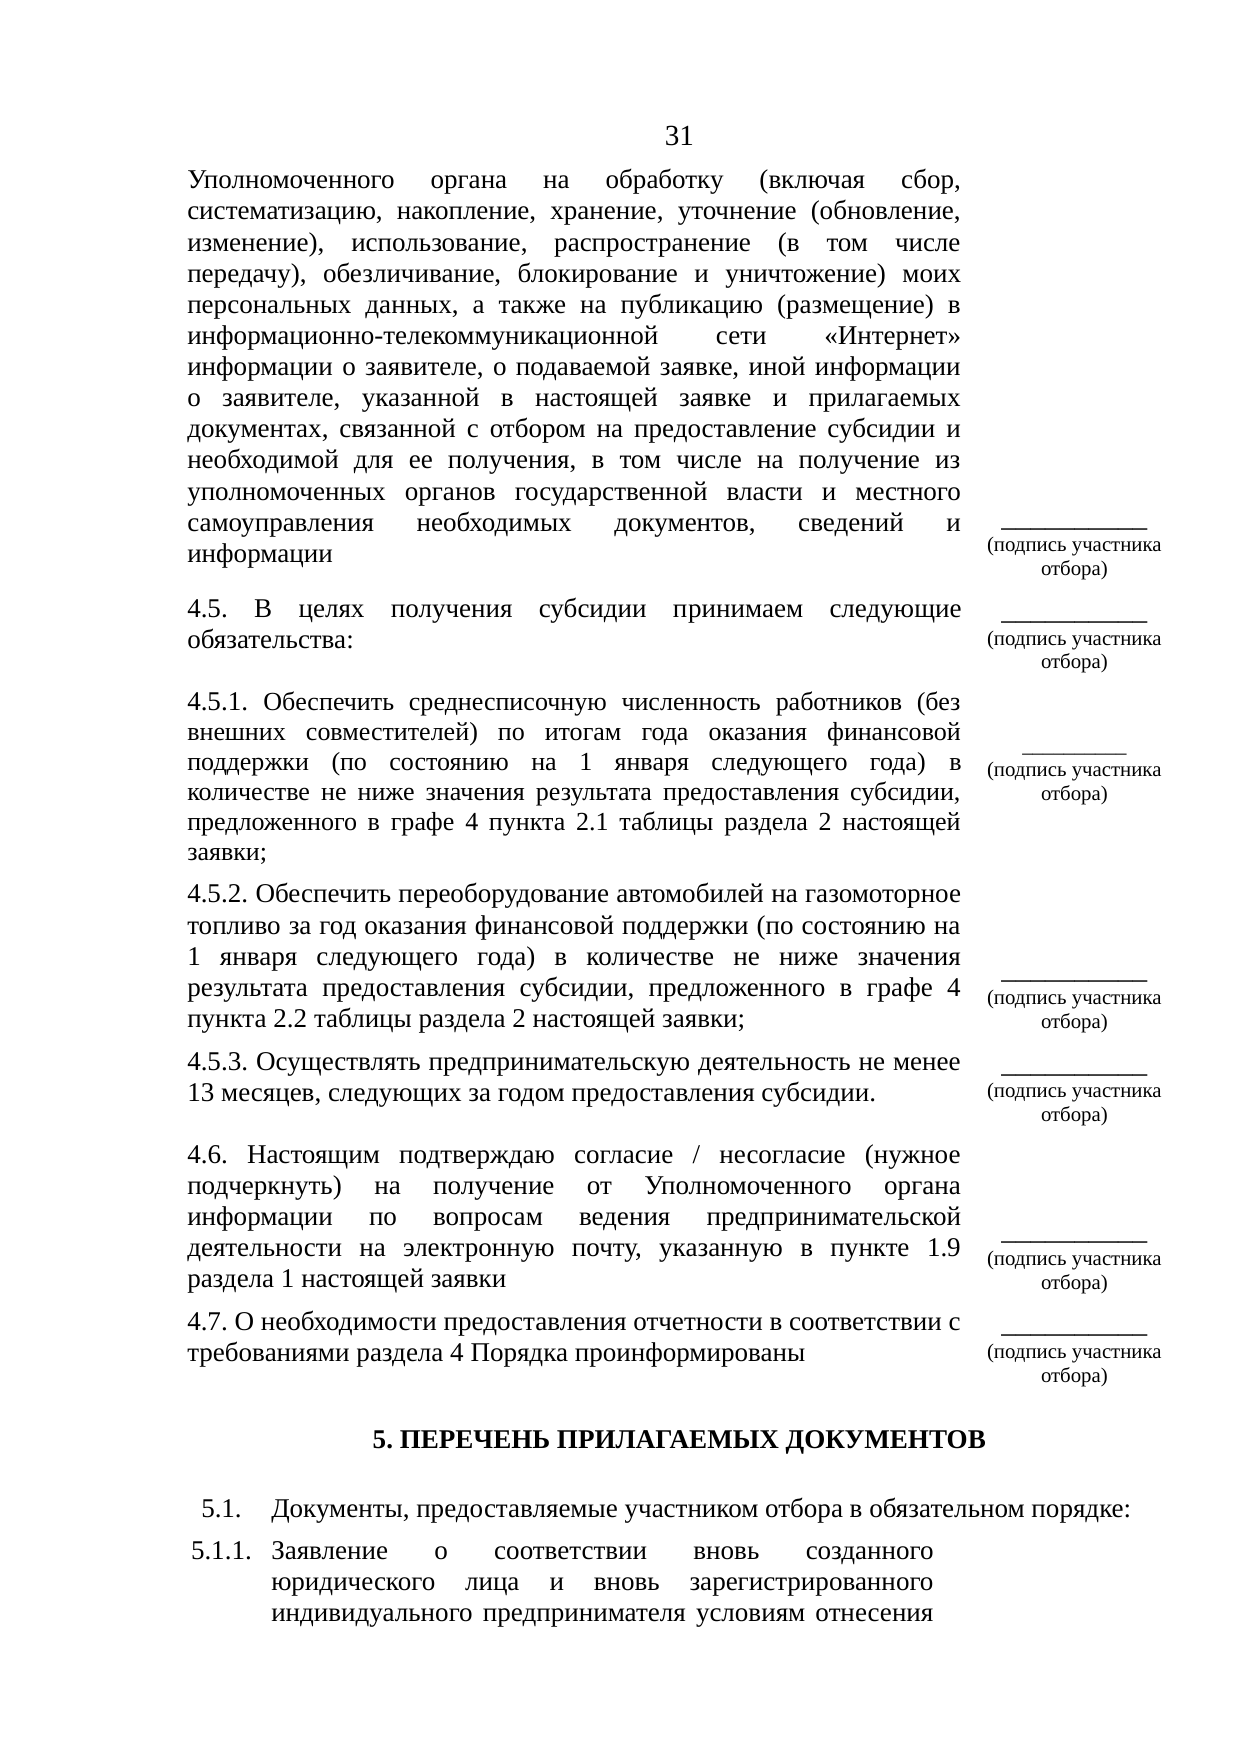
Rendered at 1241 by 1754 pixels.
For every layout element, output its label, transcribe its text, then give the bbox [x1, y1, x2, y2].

text 5. ПЕРЕЧЕНЬ ПРИЛАГАЕМЫХ ДОКУМЕНТОВ [177, 1424, 1181, 1455]
table_header Документы, предоставляемые участником отбора в обязательном порядке: [265, 1486, 1181, 1528]
table_cell 4.5.1. Обеспечить среднесписочную численность работников (без внешних совместителей) по итогам года оказания финансовой поддержки (по состоянию на 1 января следующего года) в количестве не ниже значения результата предоставления субсидии, предложенного в графе 4 пункта 2.1 таблицы раздела 2 настоящей заявки; [181, 679, 967, 872]
table_cell [940, 1529, 1181, 1633]
table_cell 5.1.1. [177, 1529, 265, 1633]
table_cell __________ (подпись участника отбора) [967, 158, 1181, 586]
table_cell Уполномоченного органа на обработку (включая сбор, систематизацию, накопление, хранение, уточнение (обновление, изменение), использование, распространение (в том числе передачу), обезличивание, блокирование и уничтожение) моих персональных данных, а также на публикацию (размещение) в информационно-телекоммуникационной сети «Интернет» информации о заявителе, о подаваемой заявке, иной информации о заявителе, указанной в настоящей заявке и прилагаемых документах, связанной с отбором на предоставление субсидии и необходимой для ее получения, в том числе на получение из уполномоченных органов государственной власти и местного самоуправления необходимых документов, сведений и информации [181, 158, 967, 586]
table_header 5.1. [177, 1486, 265, 1528]
table_cell 4.6. Настоящим подтверждаю согласие / несогласие (нужное подчеркнуть) на получение от Уполномоченного органа информации по вопросам ведения предпринимательской деятельности на электронную почту, указанную в пункте 1.9 раздела 1 настоящей заявки [181, 1132, 967, 1299]
table_cell __________ (подпись участника отбора) [967, 1039, 1181, 1132]
table_cell __________ (подпись участника отбора) [967, 872, 1181, 1039]
table_cell 4.7. О необходимости предоставления отчетности в соответствии с требованиями раздела 4 Порядка проинформированы [181, 1299, 967, 1392]
table_cell 4.5.2. Обеспечить переоборудование автомобилей на газомоторное топливо за год оказания финансовой поддержки (по состоянию на 1 января следующего года) в количестве не ниже значения результата предоставления субсидии, предложенного в графе 4 пункта 2.2 таблицы раздела 2 настоящей заявки; [181, 872, 967, 1039]
table_cell __________ (подпись участника отбора) [967, 586, 1181, 679]
table_cell __________ (подпись участника отбора) [967, 1132, 1181, 1299]
table_cell 4.5. В целях получения субсидии принимаем следующие обязательства: [181, 586, 967, 679]
table_cell __________ (подпись участника отбора) [967, 1299, 1181, 1392]
table_cell Заявление о соответствии вновь созданного юридического лица и вновь зарегистрированного индивидуального предпринимателя условиям отнесения [265, 1529, 940, 1633]
table_cell 4.5.3. Осуществлять предпринимательскую деятельность не менее 13 месяцев, следующих за годом предоставления субсидии. [181, 1039, 967, 1132]
table_cell __________ (подпись участника отбора) [967, 679, 1181, 872]
